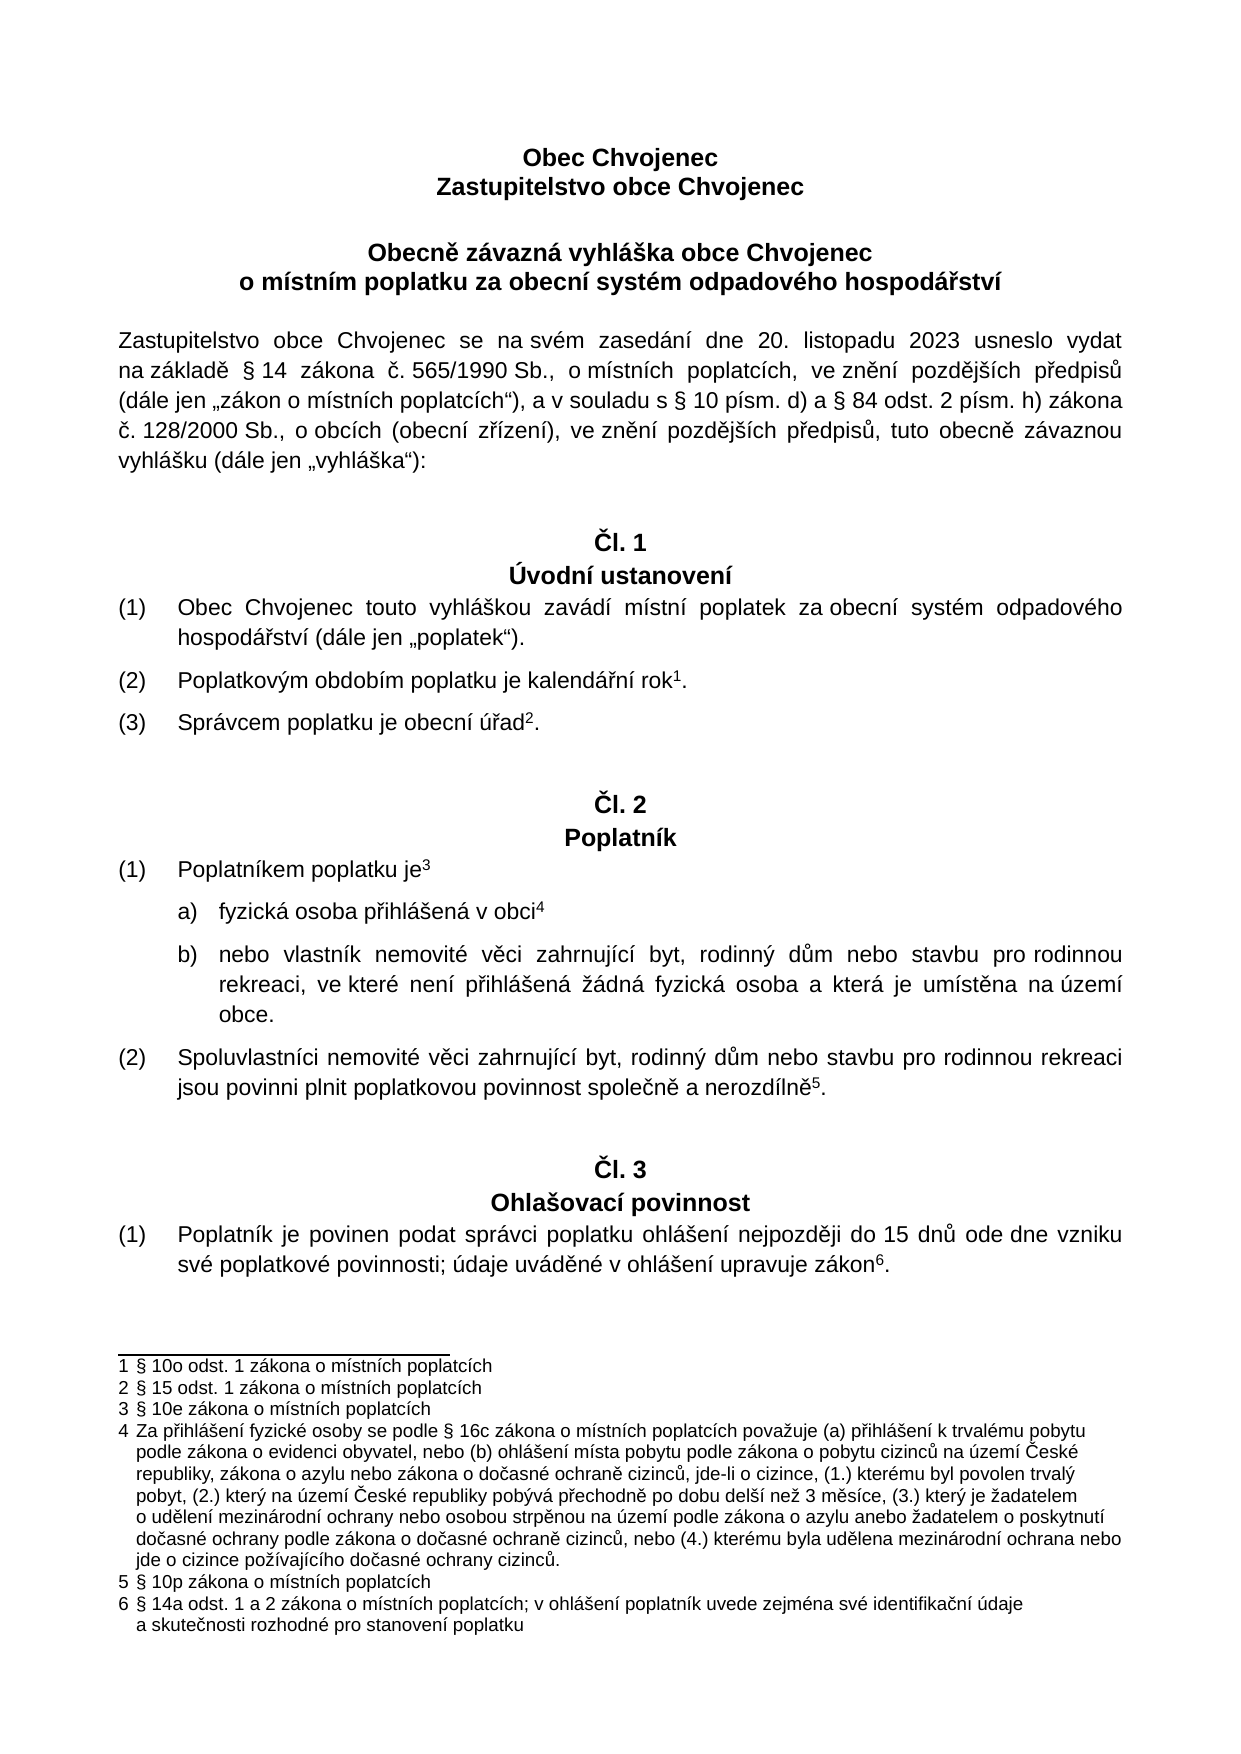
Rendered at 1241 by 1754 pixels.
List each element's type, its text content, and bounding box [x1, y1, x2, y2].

list Spoluvlastníci nemovité věci zahrnující byt, rodinný dům nebo stavbu pro rodinnou rekreaci jsou povinni plnit poplatkovou povinnost společně a nerozdílně. [118, 1044, 1122, 1101]
text Zastupitelstvo obce Chvojenec se na svém zasedání dne 20. listopadu 2023 usneslo vydat na základě § 14 zákona č. 565/1990 Sb., o místních poplatcích, ve znění pozdějších předpisů (dále jen „zákon o místních poplatcích“), a v souladu s § 10 písm. d) a § 84 odst. 2 písm. h) zákona č. 128/2000 Sb., o obcích (obecní zřízení), ve znění pozdějších předpisů, tuto obecně závaznou vyhlášku (dále jen „vyhláška“): [118, 327, 1122, 474]
list § 10p zákona o místních poplatcích [118, 1571, 1122, 1592]
list fyzická osoba přihlášená v obci [177, 898, 1122, 925]
subtitle Obecně závazná vyhláška obce Chvojenec o místním poplatku za obecní systém odpadového hospodářství [118, 238, 1122, 295]
subtitle Čl. 1 Úvodní ustanovení [118, 528, 1122, 589]
list Obec Chvojenec touto vyhláškou zavádí místní poplatek za obecní systém odpadového hospodářství (dále jen „poplatek“). [118, 594, 1122, 650]
list nebo vlastník nemovité věci zahrnující byt, rodinný dům nebo stavbu pro rodinnou rekreaci, ve které není přihlášená žádná fyzická osoba a která je umístěna na území obce. [177, 941, 1122, 1028]
list Poplatníkem poplatku je [118, 856, 1122, 882]
subtitle Čl. 3 Ohlašovací povinnost [118, 1154, 1122, 1216]
list § 14a odst. 1 a 2 zákona o místních poplatcích; v ohlášení poplatník uvede zejména své identifikační údaje a skutečnosti rozhodné pro stanovení poplatku [118, 1592, 1122, 1635]
list § 10o odst. 1 zákona o místních poplatcích [118, 1355, 1122, 1377]
list § 10e zákona o místních poplatcích [118, 1398, 1122, 1420]
list Správcem poplatku je obecní úřad. [118, 709, 1122, 736]
list § 15 odst. 1 zákona o místních poplatcích [118, 1377, 1122, 1398]
subtitle Čl. 2 Poplatník [118, 789, 1122, 851]
text Obec Chvojenec Zastupitelstvo obce Chvojenec [118, 143, 1122, 201]
list Poplatník je povinen podat správci poplatku ohlášení nejpozději do 15 dnů ode dne vzniku své poplatkové povinnosti; údaje uváděné v ohlášení upravuje zákon. [118, 1221, 1122, 1277]
list Poplatkovým obdobím poplatku je kalendářní rok. [118, 667, 1122, 693]
list Za přihlášení fyzické osoby se podle § 16c zákona o místních poplatcích považuje (a) přihlášení k trvalému pobytu podle zákona o evidenci obyvatel, nebo (b) ohlášení místa pobytu podle zákona o pobytu cizinců na území České republiky, zákona o azylu nebo zákona o dočasné ochraně cizinců, jde-li o cizince, (1.) kterému byl povolen trvalý pobyt, (2.) který na území České republiky pobývá přechodně po dobu delší než 3 měsíce, (3.) který je žadatelem o udělení mezinárodní ochrany nebo osobou strpěnou na území podle zákona o azylu anebo žadatelem o poskytnutí dočasné ochrany podle zákona o dočasné ochraně cizinců, nebo (4.) kterému byla udělena mezinárodní ochrana nebo jde o cizince požívajícího dočasné ochrany cizinců. [118, 1420, 1122, 1571]
